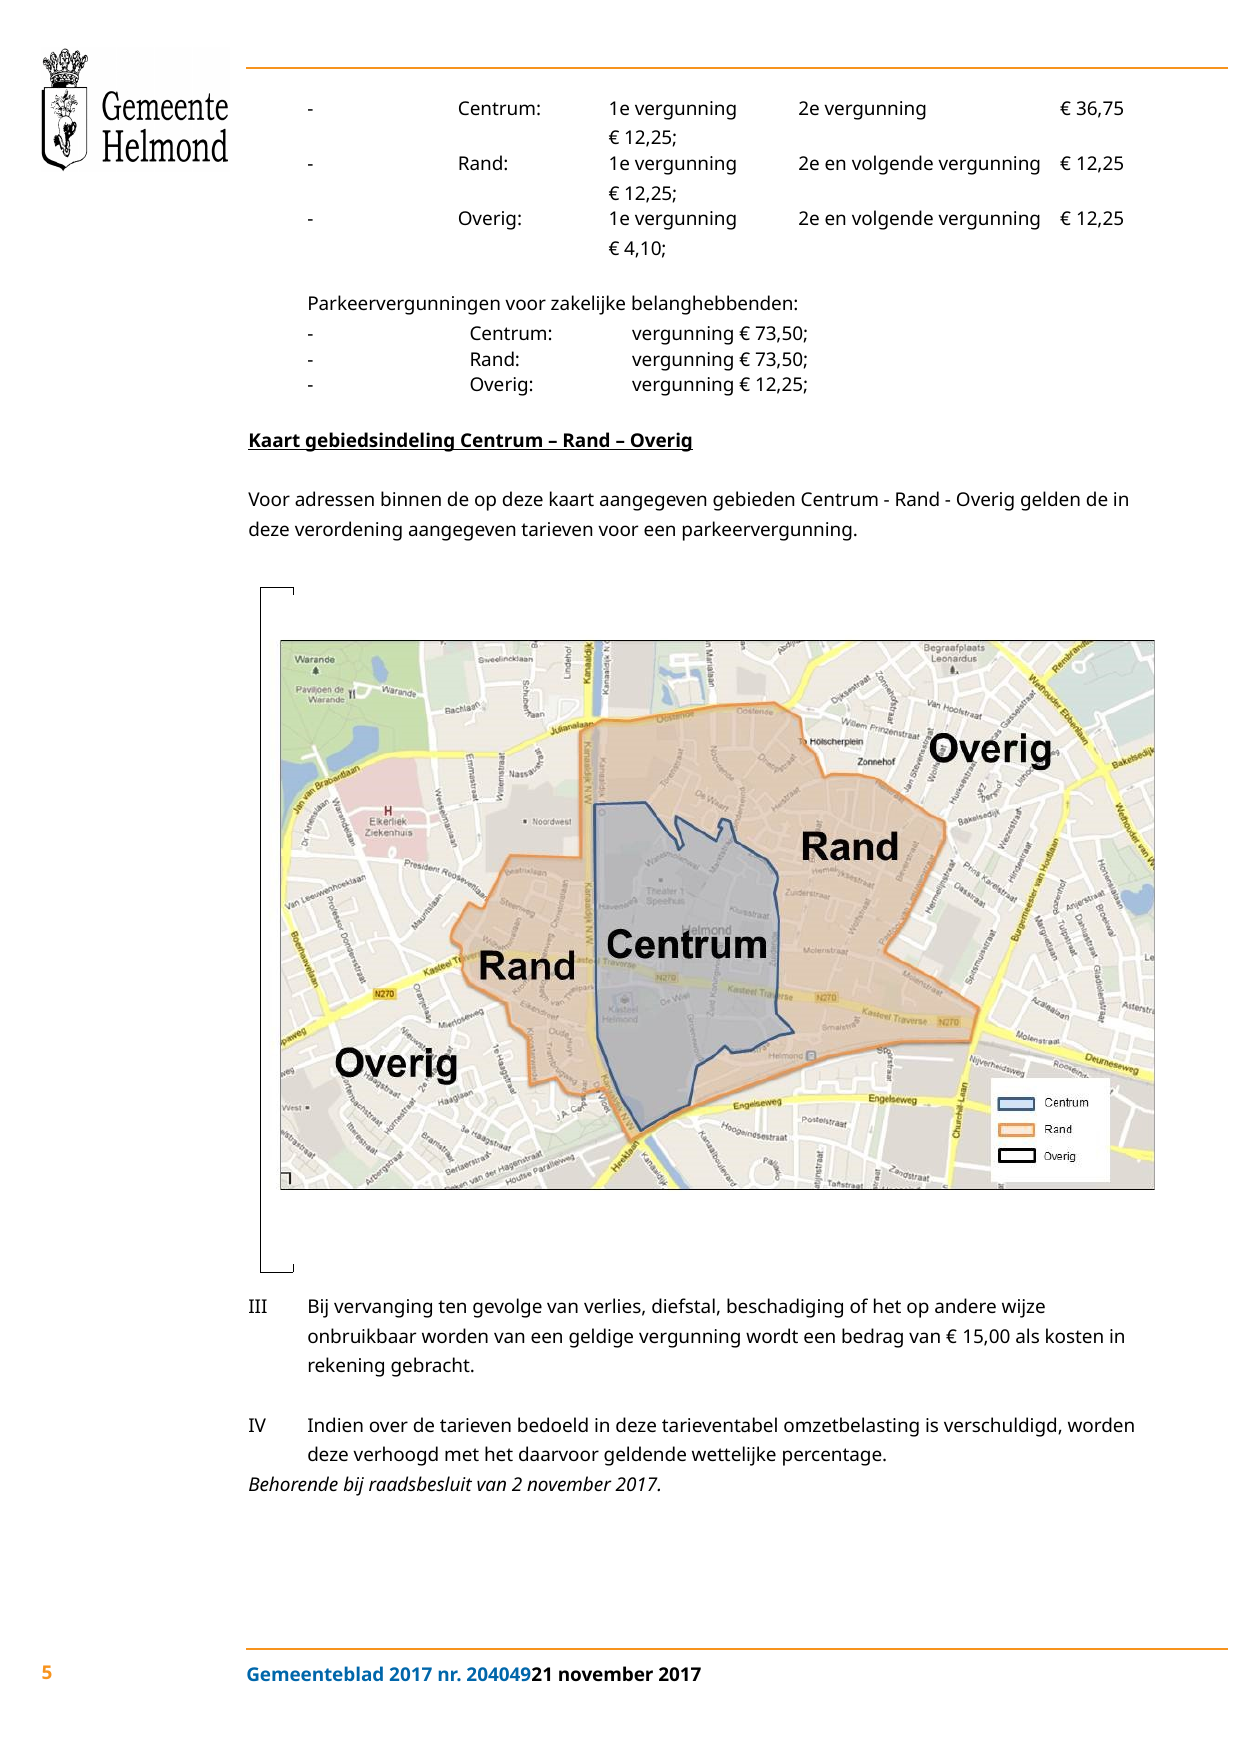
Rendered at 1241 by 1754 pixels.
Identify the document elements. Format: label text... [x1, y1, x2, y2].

table_cell € 12,25 [1060, 206, 1211, 261]
table_cell 1e vergunning € 12,25; [608, 150, 798, 206]
table_cell 2e en volgende vergunning [798, 206, 1060, 261]
text Voor adressen binnen de op deze kaart aangegeven gebieden Centrum - Rand - Overig gelden de in deze verordening aangegeven tarieven voor een parkeervergunning. [248, 486, 1152, 542]
table_header 2e vergunning [798, 95, 1060, 150]
table_header - [307, 95, 458, 150]
table_cell - [307, 206, 458, 261]
table_cell - [307, 150, 458, 206]
table_header - [307, 320, 469, 346]
table_cell Overig: [469, 372, 632, 397]
table_cell 1e vergunning € 4,10; [608, 206, 798, 261]
table_header € 36,75 [1060, 95, 1211, 150]
table_cell vergunning € 12,25; [632, 372, 1211, 397]
table_header Centrum: [458, 95, 608, 150]
list Indien over de tarieven bedoeld in deze tarieventabel omzetbelasting is verschuldigd, worden deze verhoogd met het daarvoor geldende wettelijke percentage. [248, 1412, 1152, 1467]
picture [41, 47, 231, 172]
list Bij vervanging ten gevolge van verlies, diefstal, beschadiging of het op andere wijze onbruikbaar worden van een geldige vergunning wordt een bedrag van € 15,00 als kosten in rekening gebracht. [248, 1293, 1152, 1378]
list Parkeervergunningen voor zakelijke belanghebbenden: [248, 291, 1152, 316]
picture [268, 595, 1155, 1264]
table_cell - [307, 346, 469, 372]
table_cell - [307, 372, 469, 397]
table_cell Rand: [458, 150, 608, 206]
table_header 1e vergunning € 12,25; [608, 95, 798, 150]
table_cell vergunning € 73,50; [632, 346, 1211, 372]
table_cell 2e en volgende vergunning [798, 150, 1060, 206]
table_cell Overig: [458, 206, 608, 261]
table_cell Rand: [469, 346, 632, 372]
text Kaart gebiedsindeling Centrum – Rand – Overig [248, 427, 1152, 453]
table_cell € 12,25 [1060, 150, 1211, 206]
table_header Centrum: [469, 320, 632, 346]
table_header vergunning € 73,50; [632, 320, 1211, 346]
text Behorende bij raadsbesluit van 2 november 2017. [248, 1471, 1152, 1497]
